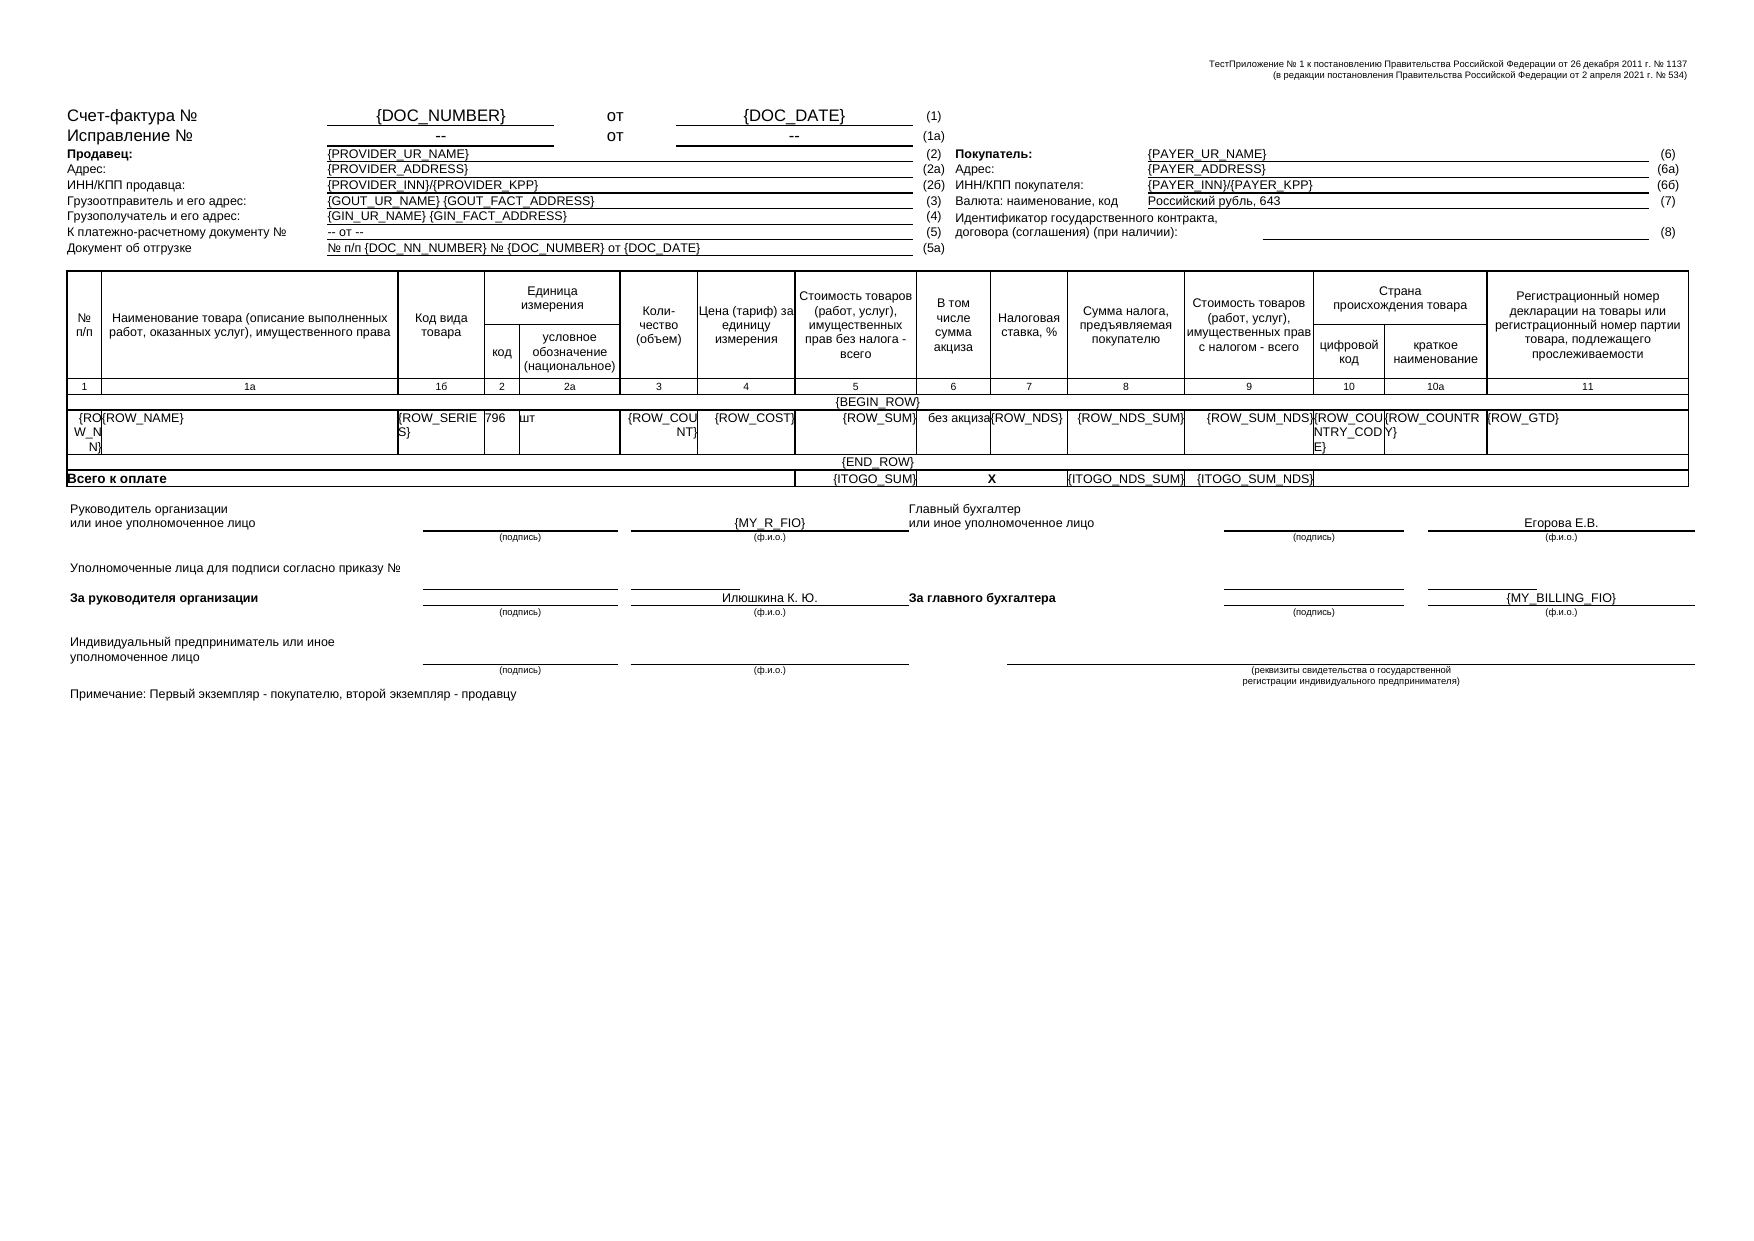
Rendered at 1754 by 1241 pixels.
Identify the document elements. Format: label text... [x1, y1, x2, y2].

table_cell {ROW_SUM_NDS} [1185, 411, 1313, 454]
table_cell [1687, 145, 1695, 161]
table_cell [909, 546, 1007, 560]
table_cell [423, 502, 512, 530]
table_cell [59, 224, 67, 239]
table_header [1537, 487, 1695, 502]
table_header [1007, 487, 1114, 502]
table_cell [59, 530, 70, 546]
table_cell [59, 177, 67, 192]
table_cell краткое наименование [1385, 325, 1486, 378]
table_cell [740, 546, 909, 560]
table_cell Х [917, 471, 1067, 486]
table_cell 2 [485, 379, 519, 394]
table_cell [1224, 546, 1404, 560]
table_cell [59, 145, 67, 161]
table_cell Документ об отгрузке [67, 239, 327, 255]
table_cell [59, 208, 67, 223]
table_header Единица измерения [485, 272, 619, 324]
table_header Примечание: Первый экземпляр - покупателю, второй экземпляр - продавцу [70, 686, 1695, 701]
table_cell (ф.и.о.) [1428, 606, 1695, 620]
table_cell [1007, 546, 1114, 560]
table_cell [70, 664, 423, 686]
table_cell [618, 575, 631, 589]
table_cell [1537, 546, 1695, 560]
table_cell Покупатель: [955, 145, 1148, 161]
table_cell {ROW_NDS} [991, 411, 1067, 454]
table_header [1687, 59, 1695, 81]
table_cell [59, 502, 70, 530]
table_cell {ROW_COUNTRY} [1385, 411, 1486, 454]
table_cell [390, 256, 466, 270]
table_cell [618, 530, 631, 546]
table_cell Продавец: [67, 145, 327, 161]
table_header Цена (тариф) за единицу измерения [698, 272, 794, 378]
table_cell [1404, 530, 1428, 546]
table_header [1115, 487, 1224, 502]
table_cell Егорова Е.В. [1428, 502, 1695, 530]
table_cell 3 [621, 379, 697, 394]
table_cell 796 [485, 411, 519, 454]
table_cell [955, 106, 1687, 145]
table_header Регистрационный номер декларации на товары или регистрационный номер партии товара, подлежащего прослеживаемости [1488, 272, 1688, 378]
table_cell [909, 530, 1007, 546]
table_cell [59, 469, 66, 486]
table_cell [1314, 471, 1688, 486]
table_header [59, 686, 70, 701]
table_cell -- [676, 126, 912, 145]
table_cell {GOUT_UR_NAME} {GOUT_FACT_ADDRESS} [327, 194, 912, 208]
table_cell [1115, 575, 1224, 589]
table_cell (подпись) [1224, 532, 1404, 546]
table_cell За руководителя организации [70, 589, 423, 605]
table_cell [1007, 620, 1114, 635]
table_cell Счет-фактура № [67, 106, 327, 125]
table_cell {ROW_SUM} [796, 411, 916, 454]
table_cell (5) [913, 224, 955, 239]
table_cell [59, 81, 67, 106]
table_header [1689, 270, 1695, 324]
table_cell [1428, 620, 1537, 635]
table_header [70, 487, 423, 502]
table_header [618, 487, 631, 502]
table_cell {ROW_NDS_SUM} [1068, 411, 1184, 454]
table_cell [740, 575, 909, 589]
table_cell [631, 546, 740, 560]
table_cell [513, 502, 617, 530]
table_cell от [554, 106, 676, 125]
table_cell [423, 546, 512, 560]
table_cell [1115, 605, 1224, 620]
table_cell [1007, 530, 1114, 546]
table_cell [1687, 106, 1695, 125]
table_cell {GIN_UR_NAME} {GIN_FACT_ADDRESS} [327, 209, 912, 223]
table_header Коли- чество (объем) [621, 272, 697, 378]
table_cell [1148, 239, 1226, 255]
table_cell [59, 589, 70, 605]
table_cell [59, 106, 67, 125]
table_cell [618, 620, 631, 635]
table_cell [423, 590, 512, 605]
table_cell [59, 605, 70, 620]
table_cell {PROVIDER_UR_NAME} [327, 145, 912, 161]
table_header [59, 59, 67, 81]
table_cell [70, 546, 423, 560]
table_cell [59, 394, 66, 409]
table_cell (подпись) [1224, 606, 1404, 620]
table_cell [466, 256, 476, 270]
table_cell {ROW_GTD} [1488, 411, 1688, 454]
table_cell [513, 635, 617, 663]
table_cell (1а) [913, 125, 955, 145]
table_cell {ROW_COUNT} [621, 411, 697, 454]
table_cell {DOC_DATE} [676, 106, 912, 125]
table_cell [70, 575, 423, 589]
table_cell [909, 635, 1007, 663]
table_header Наименование товара (описание выполненных работ, оказанных услуг), имущественного права [102, 272, 397, 378]
table_cell 1а [102, 379, 397, 394]
table_cell Илюшкина К. Ю. [631, 589, 909, 605]
table_cell [909, 664, 1007, 686]
table_cell [631, 575, 740, 589]
table_cell [59, 239, 67, 255]
table_cell [423, 620, 512, 635]
table_cell [1537, 575, 1695, 589]
table_cell [1224, 575, 1404, 589]
table_cell [59, 575, 70, 589]
table_cell ИНН/КПП продавца: [67, 177, 327, 192]
table_cell [513, 620, 617, 635]
table_cell [513, 590, 617, 605]
table_cell (ф.и.о.) [631, 532, 909, 546]
table_cell [697, 471, 794, 486]
table_cell За главного бухгалтера [909, 589, 1224, 605]
table_cell К платежно-расчетному документу № [67, 224, 327, 239]
table_cell [1428, 575, 1537, 589]
table_cell 9 [1185, 379, 1313, 394]
table_cell [1537, 620, 1695, 635]
table_cell (ф.и.о.) [1428, 532, 1695, 546]
table_cell {PAYER_ADDRESS} [1148, 162, 1649, 177]
table_cell {ROW_NN} [68, 411, 101, 454]
table_cell [327, 256, 390, 270]
table_cell [1689, 378, 1695, 394]
table_cell [618, 635, 631, 663]
table_cell {ROW_NAME} [102, 411, 397, 454]
table_cell [59, 192, 67, 208]
table_cell [1404, 605, 1428, 620]
table_cell 5 [796, 379, 916, 394]
table_cell [1007, 605, 1114, 620]
table_header [513, 487, 617, 502]
table_cell [1687, 192, 1695, 208]
table_cell (5а) [913, 239, 955, 255]
table_cell (подпись) [423, 665, 617, 686]
table_cell [909, 575, 1007, 589]
table_cell [1687, 208, 1695, 223]
table_header [909, 487, 1007, 502]
table_header Код вида товара [399, 272, 484, 378]
table_cell [70, 605, 423, 620]
table_cell [1687, 177, 1695, 192]
table_cell [476, 256, 554, 270]
table_cell (2а) [913, 161, 955, 177]
table_cell 11 [1488, 379, 1688, 394]
table_cell 1б [399, 379, 484, 394]
table_cell [398, 471, 484, 486]
table_cell Уполномоченные лица для подписи согласно приказу № [70, 560, 1695, 575]
table_cell {MY_R_FIO} [631, 502, 909, 530]
table_cell Адрес: [67, 161, 327, 177]
table_header [423, 487, 512, 502]
table_cell 6 [917, 379, 990, 394]
table_header ТестПриложение № 1 к постановлению Правительства Российской Федерации от 26 декабря 2011 г. № 1137 (в редакции постановления Правительства Российской Федерации от 2 апреля 2021 г. № 534) [67, 59, 1687, 81]
table_cell [1649, 255, 1687, 270]
table_header [1404, 487, 1428, 502]
table_cell [1404, 589, 1428, 605]
table_cell [1404, 502, 1428, 530]
table_cell {ROW_COUNTRY_CODE} [1314, 411, 1384, 454]
table_cell код [485, 325, 519, 378]
table_cell {PROVIDER_INN}/{PROVIDER_KPP} [327, 178, 912, 192]
table_cell [513, 575, 617, 589]
table_cell Российский рубль, 643 [1148, 194, 1649, 208]
table_cell (6б) [1649, 177, 1687, 192]
table_cell (подпись) [423, 532, 617, 546]
table_cell [1428, 546, 1537, 560]
table_cell [1649, 239, 1687, 255]
table_cell [1224, 620, 1404, 635]
table_cell [423, 575, 512, 589]
table_cell [1115, 530, 1224, 546]
table_cell {ROW_SERIES} [399, 411, 484, 454]
table_cell [59, 664, 70, 686]
table_cell [631, 635, 909, 663]
table_cell [59, 560, 70, 575]
table_cell (8) [1649, 208, 1687, 239]
table_cell [1404, 546, 1428, 560]
table_cell [423, 635, 512, 663]
table_cell [1689, 469, 1695, 486]
table_header [1224, 487, 1404, 502]
table_cell [618, 589, 631, 605]
table_cell [1687, 224, 1695, 239]
table_cell [485, 471, 519, 486]
table_cell Исправление № [67, 125, 327, 145]
table_cell [1404, 620, 1428, 635]
table_cell {ITOGO_NDS_SUM} [1068, 471, 1184, 486]
table_cell [676, 256, 747, 270]
table_cell [1115, 546, 1224, 560]
table_cell [67, 255, 327, 270]
table_header В том числе сумма акциза [917, 272, 990, 378]
table_cell {ITOGO_SUM_NDS} [1185, 471, 1313, 486]
table_cell (ф.и.о.) [631, 665, 909, 686]
table_cell [1689, 454, 1695, 469]
table_cell {PAYER_UR_NAME} [1148, 145, 1649, 161]
table_cell [1115, 620, 1224, 635]
table_cell [554, 256, 676, 270]
table_cell (1) [913, 106, 955, 125]
table_cell [1404, 575, 1428, 589]
table_cell {ITOGO_SUM} [796, 471, 916, 486]
table_cell [59, 620, 70, 635]
table_cell (подпись) [423, 606, 617, 620]
table_header [1428, 487, 1537, 502]
table_cell (2б) [913, 177, 955, 192]
table_cell -- [327, 126, 554, 145]
table_cell [59, 378, 66, 394]
table_cell [824, 256, 912, 270]
table_cell 10а [1385, 379, 1486, 394]
table_cell [1226, 255, 1340, 270]
table_cell [620, 471, 697, 486]
table_cell {END_ROW} [68, 455, 1688, 469]
table_cell Руководитель организации или иное уполномоченное лицо [70, 502, 423, 530]
table_cell Идентификатор государственного контракта, договора (соглашения) (при наличии): [955, 208, 1263, 239]
table_cell [618, 605, 631, 620]
table_cell Главный бухгалтер или иное уполномоченное лицо [909, 502, 1224, 530]
table_cell [59, 324, 66, 378]
table_cell цифровой код [1314, 325, 1384, 378]
table_header Налоговая ставка, % [991, 272, 1067, 378]
table_cell [1263, 209, 1649, 239]
table_cell {PAYER_INN}/{PAYER_KPP} [1148, 178, 1649, 192]
table_cell [1224, 502, 1404, 530]
table_cell [1007, 635, 1695, 663]
table_cell [59, 125, 67, 145]
table_cell 10 [1314, 379, 1384, 394]
table_cell [1226, 239, 1340, 255]
table_cell № п/п {DOC_NN_NUMBER} № {DOC_NUMBER} от {DOC_DATE} [327, 240, 912, 255]
table_cell (6) [1649, 145, 1687, 161]
table_cell [1687, 81, 1695, 106]
table_cell [1148, 255, 1226, 270]
table_cell (6а) [1649, 161, 1687, 177]
table_cell [1007, 575, 1114, 589]
table_cell {DOC_NUMBER} [327, 106, 554, 125]
table_cell [1687, 161, 1695, 177]
table_cell [1687, 255, 1695, 270]
table_header Стоимость товаров (работ, услуг), имущественных прав с налогом - всего [1185, 272, 1313, 378]
table_cell [59, 635, 70, 663]
table_cell [1340, 240, 1649, 255]
table_cell (ф.и.о.) [631, 606, 909, 620]
table_cell условное обозначение (национальное) [520, 325, 619, 378]
table_cell {PROVIDER_ADDRESS} [327, 162, 912, 177]
table_cell 8 [1068, 379, 1184, 394]
table_cell (3) [913, 192, 955, 208]
table_cell Грузоотправитель и его адрес: [67, 192, 327, 208]
table_cell (7) [1649, 192, 1687, 208]
table_cell [618, 502, 631, 530]
table_header [59, 270, 66, 324]
table_cell [740, 620, 909, 635]
table_cell (2) [913, 145, 955, 161]
table_header [740, 487, 909, 502]
table_header Страна происхождения товара [1314, 272, 1486, 324]
table_cell Валюта: наименование, код [955, 192, 1148, 208]
table_cell 1 [68, 379, 101, 394]
table_cell [1689, 324, 1695, 378]
table_cell -- от -- [327, 225, 912, 239]
table_header [631, 487, 740, 502]
table_cell {BEGIN_ROW} [68, 395, 1688, 409]
table_cell Адрес: [955, 161, 1148, 177]
table_cell 7 [991, 379, 1067, 394]
table_header Стоимость товаров (работ, услуг), имущественных прав без налога - всего [796, 272, 916, 378]
table_cell Индивидуальный предприниматель или иное уполномоченное лицо [70, 635, 423, 663]
table_cell {ROW_COST} [698, 411, 794, 454]
table_cell без акциза [917, 411, 990, 454]
table_cell 4 [698, 379, 794, 394]
table_cell (4) [913, 208, 955, 223]
table_cell ИНН/КПП покупателя: [955, 177, 1148, 192]
table_cell [70, 530, 423, 546]
table_cell [955, 239, 1148, 255]
table_cell [70, 620, 423, 635]
table_cell [618, 664, 631, 686]
table_cell [519, 471, 620, 486]
table_cell [59, 161, 67, 177]
table_cell [909, 620, 1007, 635]
table_cell [59, 409, 66, 454]
table_cell [67, 81, 1687, 106]
table_cell Грузополучатель и его адрес: [67, 208, 327, 223]
table_cell [909, 605, 1007, 620]
table_cell [59, 255, 67, 270]
table_cell [1224, 590, 1404, 605]
table_cell шт [520, 411, 619, 454]
table_cell [1687, 239, 1695, 255]
table_cell [1340, 255, 1649, 270]
table_cell 2а [520, 379, 619, 394]
table_cell (реквизиты свидетельства о государственной регистрации индивидуального предпринимателя) [1007, 665, 1695, 686]
table_cell [1689, 394, 1695, 409]
table_cell [513, 546, 617, 560]
table_cell Всего к оплате [68, 471, 398, 486]
table_cell [747, 256, 824, 270]
table_cell [618, 546, 631, 560]
table_cell [955, 255, 1148, 270]
table_cell [1689, 409, 1695, 454]
table_cell [913, 255, 955, 270]
table_header № п/п [68, 272, 101, 378]
table_cell {MY_BILLING_FIO} [1428, 589, 1695, 605]
table_cell [631, 620, 740, 635]
table_cell от [554, 125, 676, 145]
table_cell [59, 546, 70, 560]
table_cell [59, 454, 66, 469]
table_header [59, 487, 70, 502]
table_header Сумма налога, предъявляемая покупателю [1068, 272, 1184, 378]
table_cell [1687, 125, 1695, 145]
